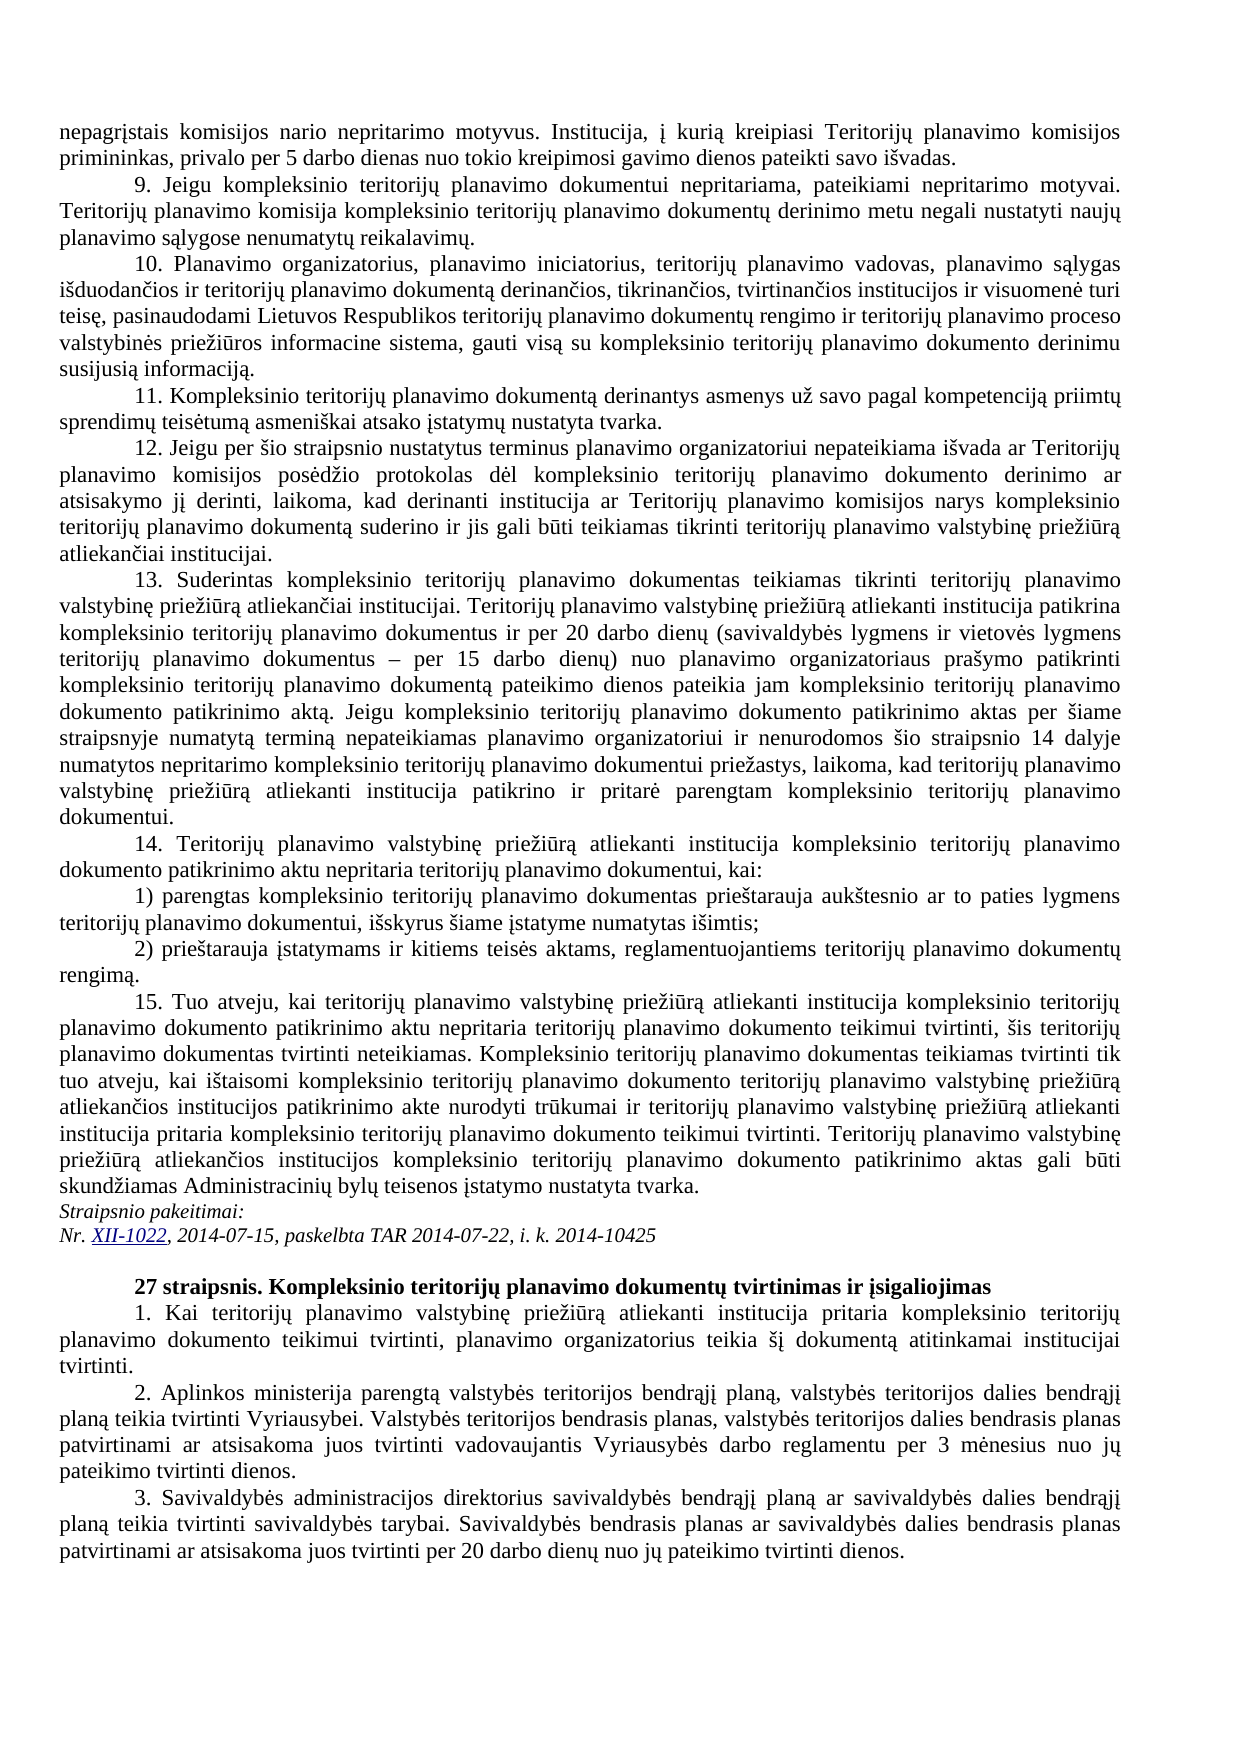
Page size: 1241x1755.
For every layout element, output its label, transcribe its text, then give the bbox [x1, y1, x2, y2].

text 12. Jeigu per šio straipsnio nustatytus terminus planavimo organizatoriui nepateikiama išvada ar Teritorijų planavimo komisijos posėdžio protokolas dėl kompleksinio teritorijų planavimo dokumento derinimo ar atsisakymo jį derinti, laikoma, kad derinanti institucija ar Teritorijų planavimo komisijos narys kompleksinio teritorijų planavimo dokumentą suderino ir jis gali būti teikiamas tikrinti teritorijų planavimo valstybinę priežiūrą atliekančiai institucijai. [59, 434, 1122, 566]
text 11. Kompleksinio teritorijų planavimo dokumentą derinantys asmenys už savo pagal kompetenciją priimtų sprendimų teisėtumą asmeniškai atsako įstatymų nustatyta tvarka. [59, 382, 1122, 434]
text 1) parengtas kompleksinio teritorijų planavimo dokumentas prieštarauja aukštesnio ar to paties lygmens teritorijų planavimo dokumentui, išskyrus šiame įstatyme numatytas išimtis; [59, 882, 1122, 935]
text 3. Savivaldybės administracijos direktorius savivaldybės bendrąjį planą ar savivaldybės dalies bendrąjį planą teikia tvirtinti savivaldybės tarybai. Savivaldybės bendrasis planas ar savivaldybės dalies bendrasis planas patvirtinami ar atsisakoma juos tvirtinti per 20 darbo dienų nuo jų pateikimo tvirtinti dienos. [59, 1484, 1122, 1563]
text 27 straipsnis. Kompleksinio teritorijų planavimo dokumentų tvirtinimas ir įsigaliojimas [134, 1273, 1122, 1299]
text 10. Planavimo organizatorius, planavimo iniciatorius, teritorijų planavimo vadovas, planavimo sąlygas išduodančios ir teritorijų planavimo dokumentą derinančios, tikrinančios, tvirtinančios institucijos ir visuomenė turi teisę, pasinaudodami Lietuvos Respublikos teritorijų planavimo dokumentų rengimo ir teritorijų planavimo proceso valstybinės priežiūros informacine sistema, gauti visą su kompleksinio teritorijų planavimo dokumento derinimu susijusią informaciją. [59, 250, 1122, 382]
text 1. Kai teritorijų planavimo valstybinę priežiūrą atliekanti institucija pritaria kompleksinio teritorijų planavimo dokumento teikimui tvirtinti, planavimo organizatorius teikia šį dokumentą atitinkamai institucijai tvirtinti. [59, 1299, 1122, 1378]
text 14. Teritorijų planavimo valstybinę priežiūrą atliekanti institucija kompleksinio teritorijų planavimo dokumento patikrinimo aktu nepritaria teritorijų planavimo dokumentui, kai: [59, 830, 1122, 882]
text 13. Suderintas kompleksinio teritorijų planavimo dokumentas teikiamas tikrinti teritorijų planavimo valstybinę priežiūrą atliekančiai institucijai. Teritorijų planavimo valstybinę priežiūrą atliekanti institucija patikrina kompleksinio teritorijų planavimo dokumentus ir per 20 darbo dienų (savivaldybės lygmens ir vietovės lygmens teritorijų planavimo dokumentus – per 15 darbo dienų) nuo planavimo organizatoriaus prašymo patikrinti kompleksinio teritorijų planavimo dokumentą pateikimo dienos pateikia jam kompleksinio teritorijų planavimo dokumento patikrinimo aktą. Jeigu kompleksinio teritorijų planavimo dokumento patikrinimo aktas per šiame straipsnyje numatytą terminą nepateikiamas planavimo organizatoriui ir nenurodomos šio straipsnio 14 dalyje numatytos nepritarimo kompleksinio teritorijų planavimo dokumentui priežastys, laikoma, kad teritorijų planavimo valstybinę priežiūrą atliekanti institucija patikrino ir pritarė parengtam kompleksinio teritorijų planavimo dokumentui. [59, 566, 1122, 830]
text 15. Tuo atveju, kai teritorijų planavimo valstybinę priežiūrą atliekanti institucija kompleksinio teritorijų planavimo dokumento patikrinimo aktu nepritaria teritorijų planavimo dokumento teikimui tvirtinti, šis teritorijų planavimo dokumentas tvirtinti neteikiamas. Kompleksinio teritorijų planavimo dokumentas teikiamas tvirtinti tik tuo atveju, kai ištaisomi kompleksinio teritorijų planavimo dokumento teritorijų planavimo valstybinę priežiūrą atliekančios institucijos patikrinimo akte nurodyti trūkumai ir teritorijų planavimo valstybinę priežiūrą atliekanti institucija pritaria kompleksinio teritorijų planavimo dokumento teikimui tvirtinti. Teritorijų planavimo valstybinę priežiūrą atliekančios institucijos kompleksinio teritorijų planavimo dokumento patikrinimo aktas gali būti skundžiamas Administracinių bylų teisenos įstatymo nustatyta tvarka. [59, 988, 1122, 1199]
text Straipsnio pakeitimai: [59, 1199, 1122, 1223]
text Nr. XII-1022, 2014-07-15, paskelbta TAR 2014-07-22, i. k. 2014-10425 [59, 1223, 1122, 1247]
text 2. Aplinkos ministerija parengtą valstybės teritorijos bendrąjį planą, valstybės teritorijos dalies bendrąjį planą teikia tvirtinti Vyriausybei. Valstybės teritorijos bendrasis planas, valstybės teritorijos dalies bendrasis planas patvirtinami ar atsisakoma juos tvirtinti vadovaujantis Vyriausybės darbo reglamentu per 3 mėnesius nuo jų pateikimo tvirtinti dienos. [59, 1378, 1122, 1484]
text 2) prieštarauja įstatymams ir kitiems teisės aktams, reglamentuojantiems teritorijų planavimo dokumentų rengimą. [59, 935, 1122, 988]
text 9. Jeigu kompleksinio teritorijų planavimo dokumentui nepritariama, pateikiami nepritarimo motyvai. Teritorijų planavimo komisija kompleksinio teritorijų planavimo dokumentų derinimo metu negali nustatyti naujų planavimo sąlygose nenumatytų reikalavimų. [59, 171, 1122, 250]
text nepagrįstais komisijos nario nepritarimo motyvus. Institucija, į kurią kreipiasi Teritorijų planavimo komisijos primininkas, privalo per 5 darbo dienas nuo tokio kreipimosi gavimo dienos pateikti savo išvadas. [59, 118, 1122, 171]
